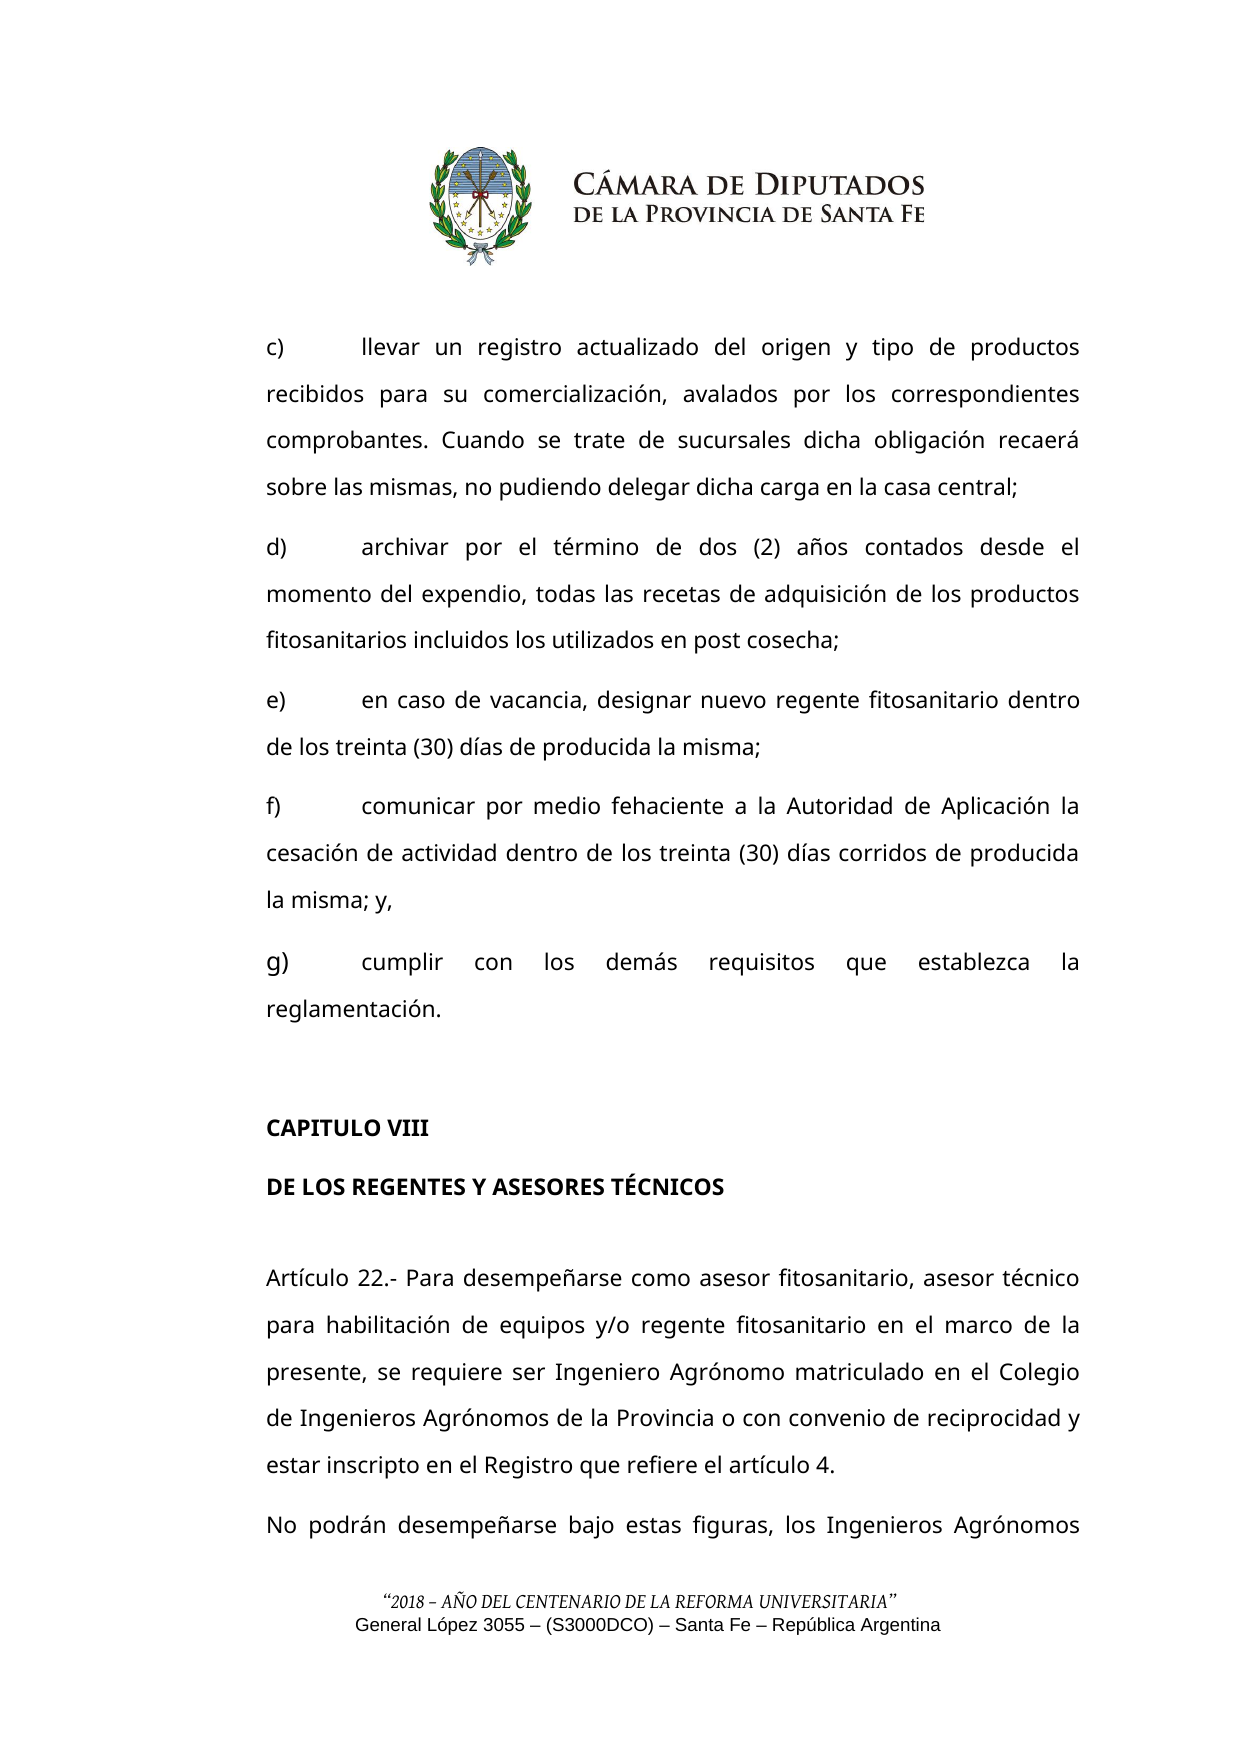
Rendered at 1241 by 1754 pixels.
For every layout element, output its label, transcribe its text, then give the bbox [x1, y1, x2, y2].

list comunicar por medio fehaciente a la Autoridad de Aplicación la cesación de actividad dentro de los treinta (30) días corridos de producida la misma; y, [266, 790, 1081, 915]
text CAPITULO VIII [266, 1112, 1081, 1143]
list archivar por el término de dos (2) años contados desde el momento del expendio, todas las recetas de adquisición de los productos fitosanitarios incluidos los utilizados en post cosecha; [266, 531, 1081, 656]
picture [429, 147, 925, 270]
list llevar un registro actualizado del origen y tipo de productos recibidos para su comercialización, avalados por los correspondientes comprobantes. Cuando se trate de sucursales dicha obligación recaerá sobre las mismas, no pudiendo delegar dicha carga en la casa central; [266, 331, 1081, 503]
list cumplir con los demás requisitos que establezca la reglamentación. [266, 943, 1081, 1024]
text DE LOS REGENTES Y ASESORES TÉCNICOS [266, 1171, 1122, 1202]
list en caso de vacancia, designar nuevo regente fitosanitario dentro de los treinta (30) días de producida la misma; [266, 684, 1081, 762]
text Artículo 22.- Para desempeñarse como asesor fitosanitario, asesor técnico para habilitación de equipos y/o regente fitosanitario en el marco de la presente, se requiere ser Ingeniero Agrónomo matriculado en el Colegio de Ingenieros Agrónomos de la Provincia o con convenio de reciprocidad y estar inscripto en el Registro que refiere el artículo 4. [266, 1262, 1081, 1480]
text No podrán desempeñarse bajo estas figuras, los Ingenieros Agrónomos [266, 1508, 1081, 1540]
